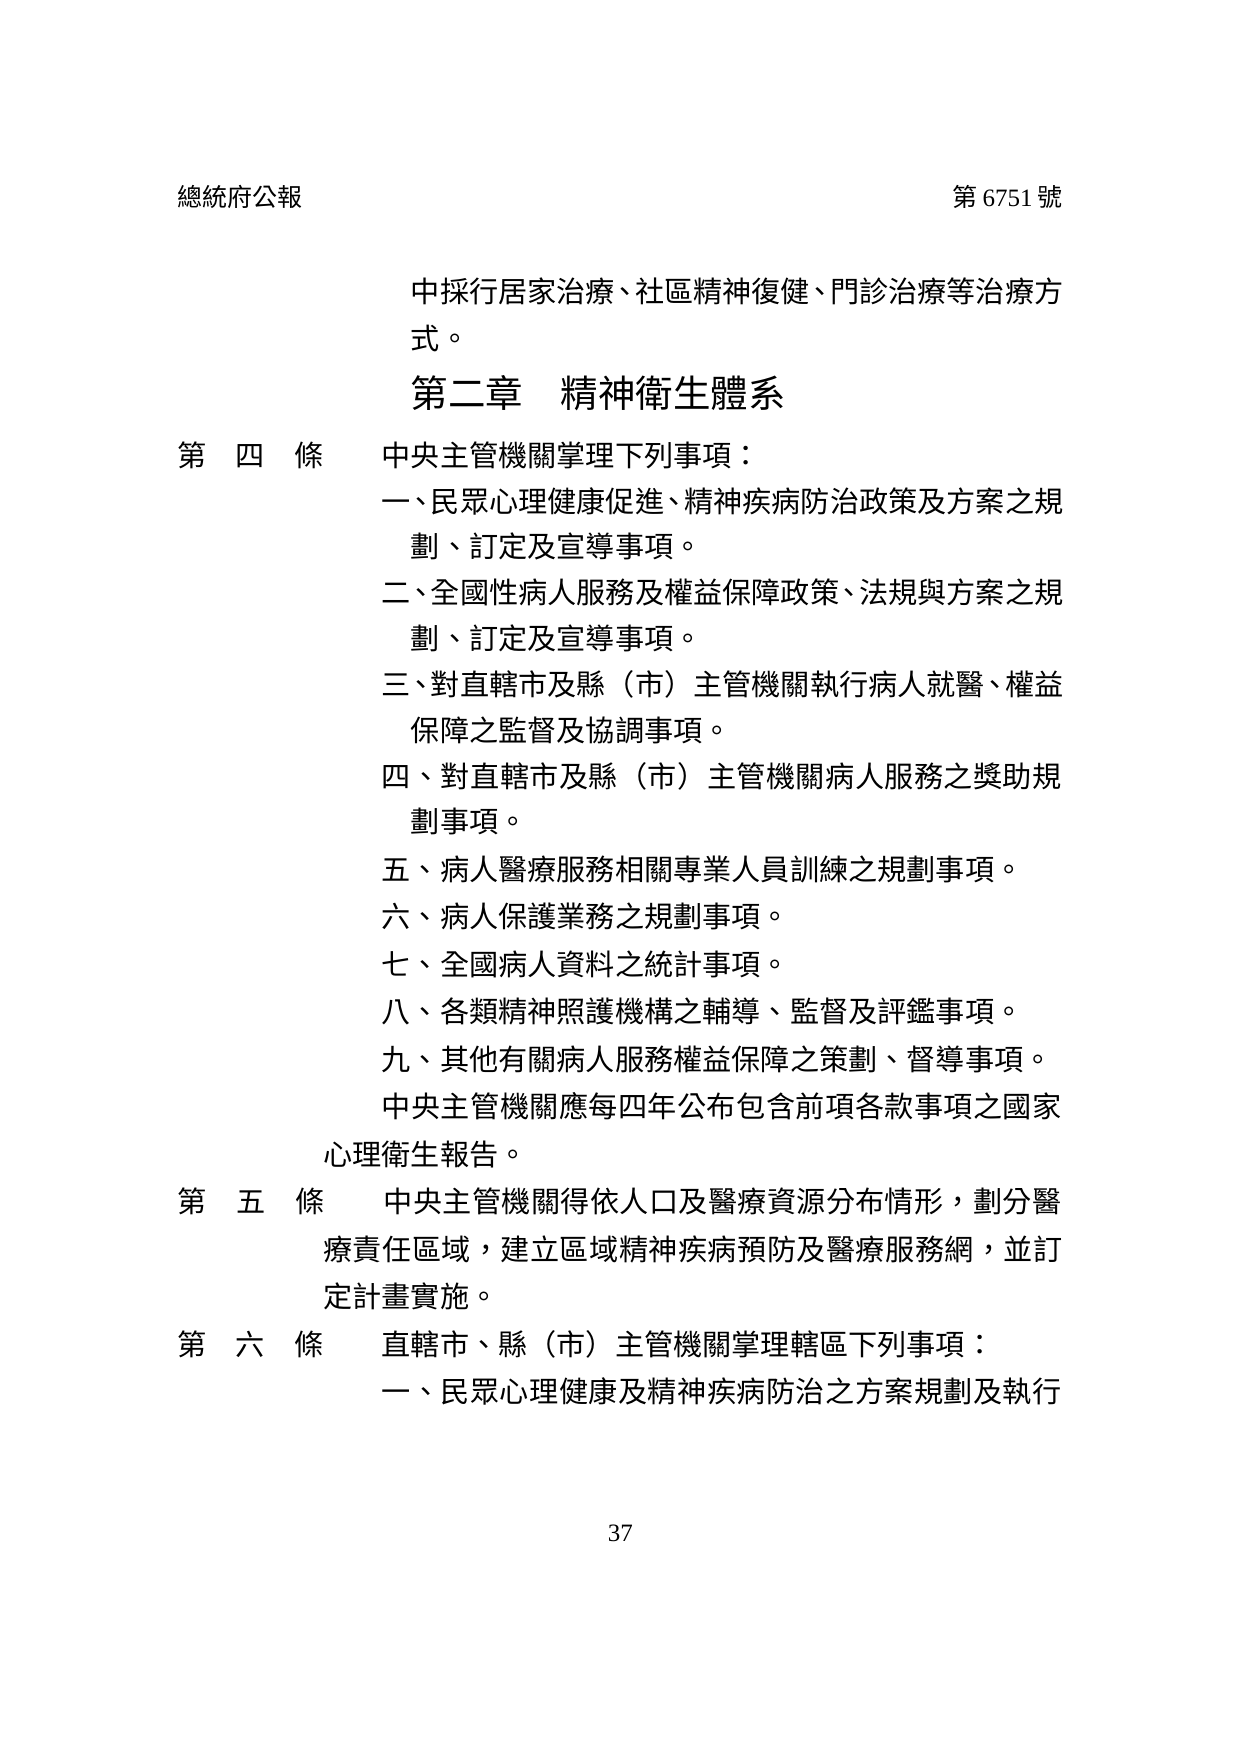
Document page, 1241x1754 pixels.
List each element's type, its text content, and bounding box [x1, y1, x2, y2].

text 一、民眾心理健康促進、精神疾病防治政策及方案之規劃、訂定及宣導事項。 [381, 475, 1063, 567]
text 中採行居家治療、社區精神復健、門診治療等治療方式。 [381, 266, 1063, 359]
text 九、其他有關病人服務權益保障之策劃、督導事項。 [381, 1032, 1063, 1079]
text 第 六 條 直轄市、縣（市）主管機關掌理轄區下列事項： [177, 1317, 1063, 1364]
text 中央主管機關應每四年公布包含前項各款事項之國家心理衛生報告。 [323, 1079, 1063, 1174]
text 第二章 精神衛生體系 [411, 371, 1063, 417]
text 第 五 條 中央主管機關得依人口及醫療資源分布情形，劃分醫療責任區域，建立區域精神疾病預防及醫療服務網，並訂定計畫實施。 [177, 1174, 1063, 1317]
text 二、全國性病人服務及權益保障政策、法規與方案之規劃、訂定及宣導事項。 [381, 567, 1063, 659]
text 三、對直轄市及縣（市）主管機關執行病人就醫、權益保障之監督及協調事項。 [381, 659, 1063, 750]
text 四、對直轄市及縣（市）主管機關病人服務之獎助規劃事項。 [381, 750, 1063, 842]
text 七、全國病人資料之統計事項。 [381, 937, 1063, 984]
text 一、民眾心理健康及精神疾病防治之方案規劃及執行 [381, 1364, 1063, 1412]
text 五、病人醫療服務相關專業人員訓練之規劃事項。 [381, 842, 1063, 889]
text 六、病人保護業務之規劃事項。 [381, 889, 1063, 937]
text 第 四 條 中央主管機關掌理下列事項： [177, 429, 1063, 475]
text 八、各類精神照護機構之輔導、監督及評鑑事項。 [381, 984, 1063, 1032]
